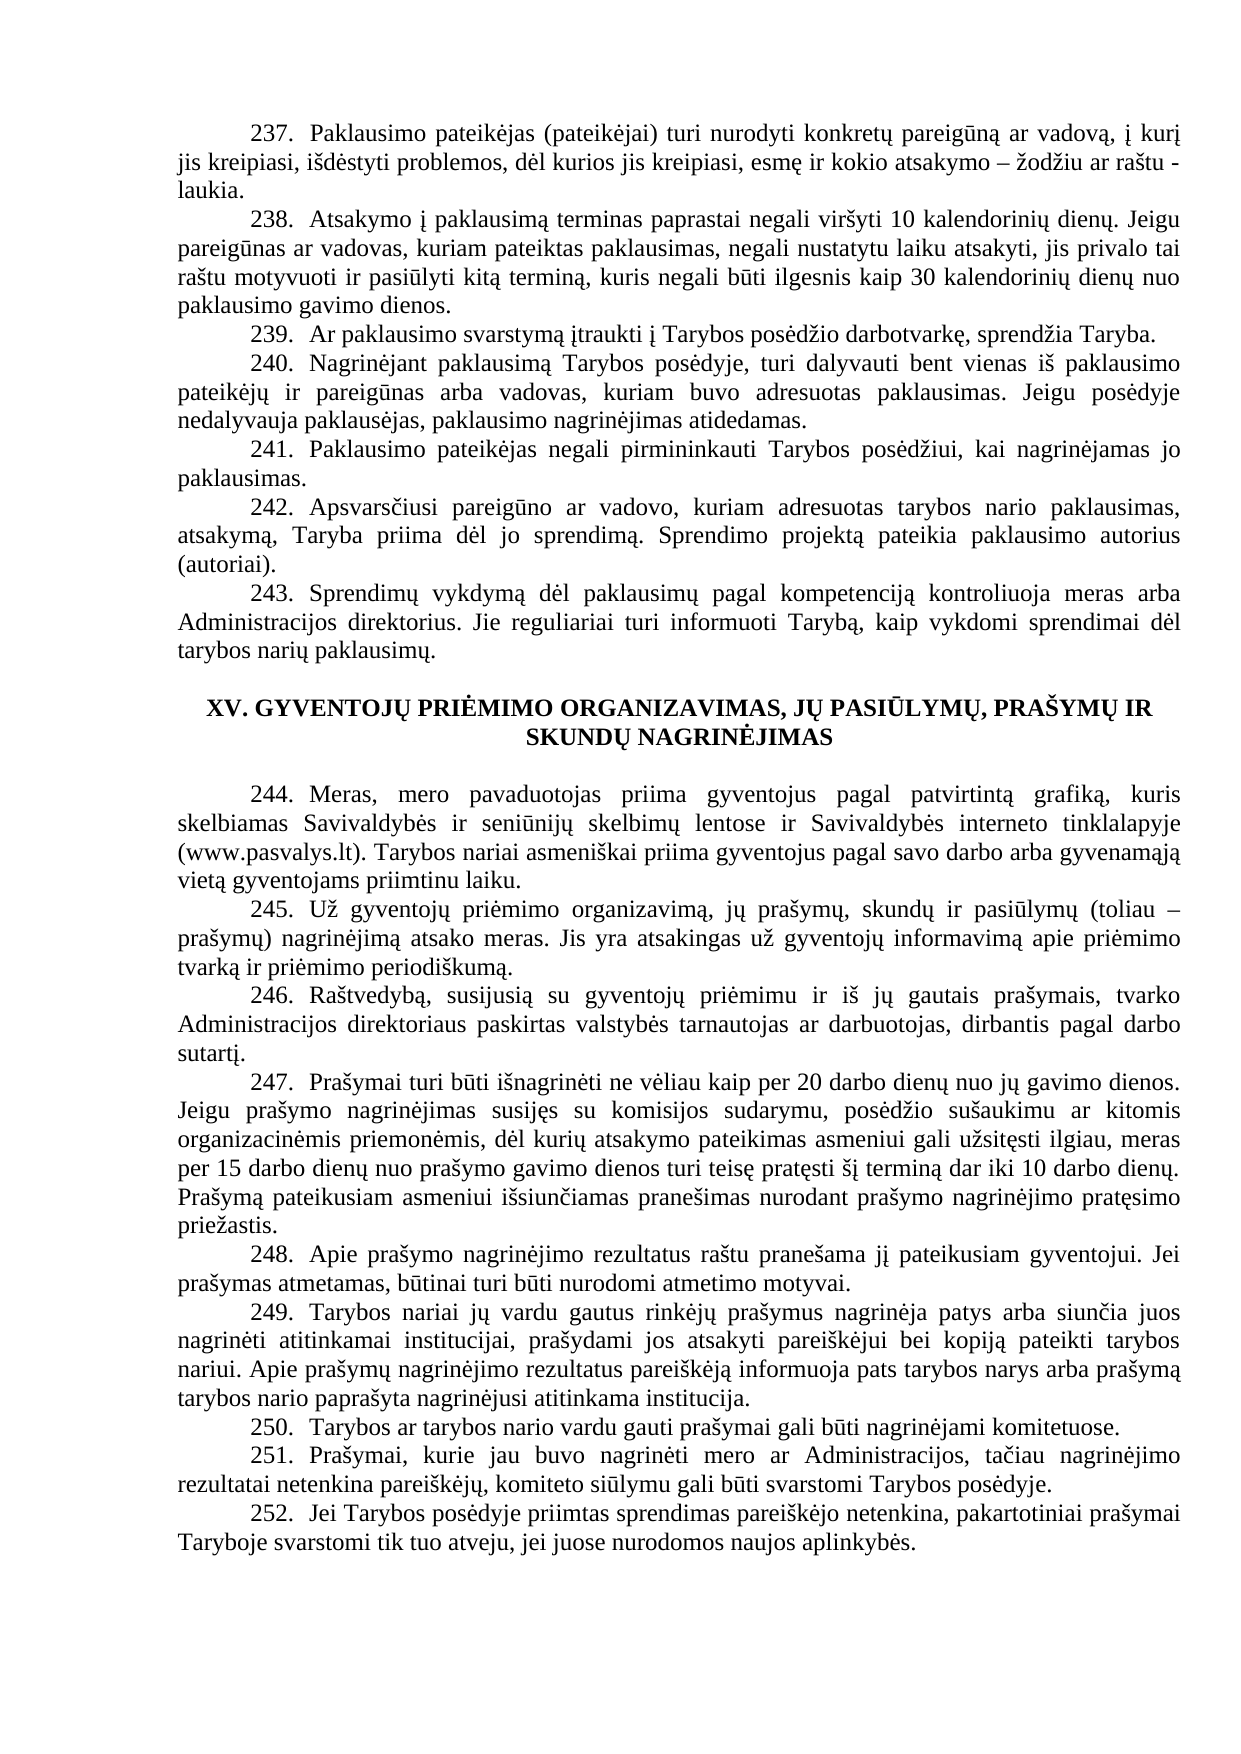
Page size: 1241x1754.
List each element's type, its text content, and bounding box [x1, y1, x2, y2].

text 238. Atsakymo į paklausimą terminas paprastai negali viršyti 10 kalendorinių dienų. Jeigu pareigūnas ar vadovas, kuriam pateiktas paklausimas, negali nustatytu laiku atsakyti, jis privalo tai raštu motyvuoti ir pasiūlyti kitą terminą, kuris negali būti ilgesnis kaip 30 kalendorinių dienų nuo paklausimo gavimo dienos. [177, 204, 1181, 319]
text 243. Sprendimų vykdymą dėl paklausimų pagal kompetenciją kontroliuoja meras arba Administracijos direktorius. Jie reguliariai turi informuoti Tarybą, kaip vykdomi sprendimai dėl tarybos narių paklausimų. [177, 578, 1181, 664]
text XV. GYVENTOJŲ PRIĖMIMO ORGANIZAVIMAS, JŲ PASIŪLYMŲ, PRAŠYMŲ IR SKUNDŲ NAGRINĖJIMAS [177, 693, 1181, 751]
text 252. Jei Tarybos posėdyje priimtas sprendimas pareiškėjo netenkina, pakartotiniai prašymai Taryboje svarstomi tik tuo atveju, jei juose nurodomos naujos aplinkybės. [177, 1498, 1181, 1556]
text 242. Apsvarsčiusi pareigūno ar vadovo, kuriam adresuotas tarybos nario paklausimas, atsakymą, Taryba priima dėl jo sprendimą. Sprendimo projektą pateikia paklausimo autorius (autoriai). [177, 492, 1181, 578]
text 249. Tarybos nariai jų vardu gautus rinkėjų prašymus nagrinėja patys arba siunčia juos nagrinėti atitinkamai institucijai, prašydami jos atsakyti pareiškėjui bei kopiją pateikti tarybos nariui. Apie prašymų nagrinėjimo rezultatus pareiškėją informuoja pats tarybos narys arba prašymą tarybos nario paprašyta nagrinėjusi atitinkama institucija. [177, 1297, 1181, 1412]
text 239. Ar paklausimo svarstymą įtraukti į Tarybos posėdžio darbotvarkę, sprendžia Taryba. [177, 319, 1181, 348]
text 251. Prašymai, kurie jau buvo nagrinėti mero ar Administracijos, tačiau nagrinėjimo rezultatai netenkina pareiškėjų, komiteto siūlymu gali būti svarstomi Tarybos posėdyje. [177, 1441, 1181, 1498]
text 247. Prašymai turi būti išnagrinėti ne vėliau kaip per 20 darbo dienų nuo jų gavimo dienos. Jeigu prašymo nagrinėjimas susijęs su komisijos sudarymu, posėdžio sušaukimu ar kitomis organizacinėmis priemonėmis, dėl kurių atsakymo pateikimas asmeniui gali užsitęsti ilgiau, meras per 15 darbo dienų nuo prašymo gavimo dienos turi teisę pratęsti šį terminą dar iki 10 darbo dienų. Prašymą pateikusiam asmeniui išsiunčiamas pranešimas nurodant prašymo nagrinėjimo pratęsimo priežastis. [177, 1067, 1181, 1239]
text 244. Meras, mero pavaduotojas priima gyventojus pagal patvirtintą grafiką, kuris skelbiamas Savivaldybės ir seniūnijų skelbimų lentose ir Savivaldybės interneto tinklalapyje (www.pasvalys.lt). Tarybos nariai asmeniškai priima gyventojus pagal savo darbo arba gyvenamąją vietą gyventojams priimtinu laiku. [177, 779, 1181, 894]
text 246. Raštvedybą, susijusią su gyventojų priėmimu ir iš jų gautais prašymais, tvarko Administracijos direktoriaus paskirtas valstybės tarnautojas ar darbuotojas, dirbantis pagal darbo sutartį. [177, 981, 1181, 1067]
text 248. Apie prašymo nagrinėjimo rezultatus raštu pranešama jį pateikusiam gyventojui. Jei prašymas atmetamas, būtinai turi būti nurodomi atmetimo motyvai. [177, 1239, 1181, 1297]
text 237. Paklausimo pateikėjas (pateikėjai) turi nurodyti konkretų pareigūną ar vadovą, į kurį jis kreipiasi, išdėstyti problemos, dėl kurios jis kreipiasi, esmę ir kokio atsakymo – žodžiu ar raštu - laukia. [177, 118, 1181, 204]
text 245. Už gyventojų priėmimo organizavimą, jų prašymų, skundų ir pasiūlymų (toliau – prašymų) nagrinėjimą atsako meras. Jis yra atsakingas už gyventojų informavimą apie priėmimo tvarką ir priėmimo periodiškumą. [177, 894, 1181, 981]
text 250. Tarybos ar tarybos nario vardu gauti prašymai gali būti nagrinėjami komitetuose. [177, 1412, 1181, 1441]
text 240. Nagrinėjant paklausimą Tarybos posėdyje, turi dalyvauti bent vienas iš paklausimo pateikėjų ir pareigūnas arba vadovas, kuriam buvo adresuotas paklausimas. Jeigu posėdyje nedalyvauja paklausėjas, paklausimo nagrinėjimas atidedamas. [177, 348, 1181, 434]
text 241. Paklausimo pateikėjas negali pirmininkauti Tarybos posėdžiui, kai nagrinėjamas jo paklausimas. [177, 434, 1181, 492]
